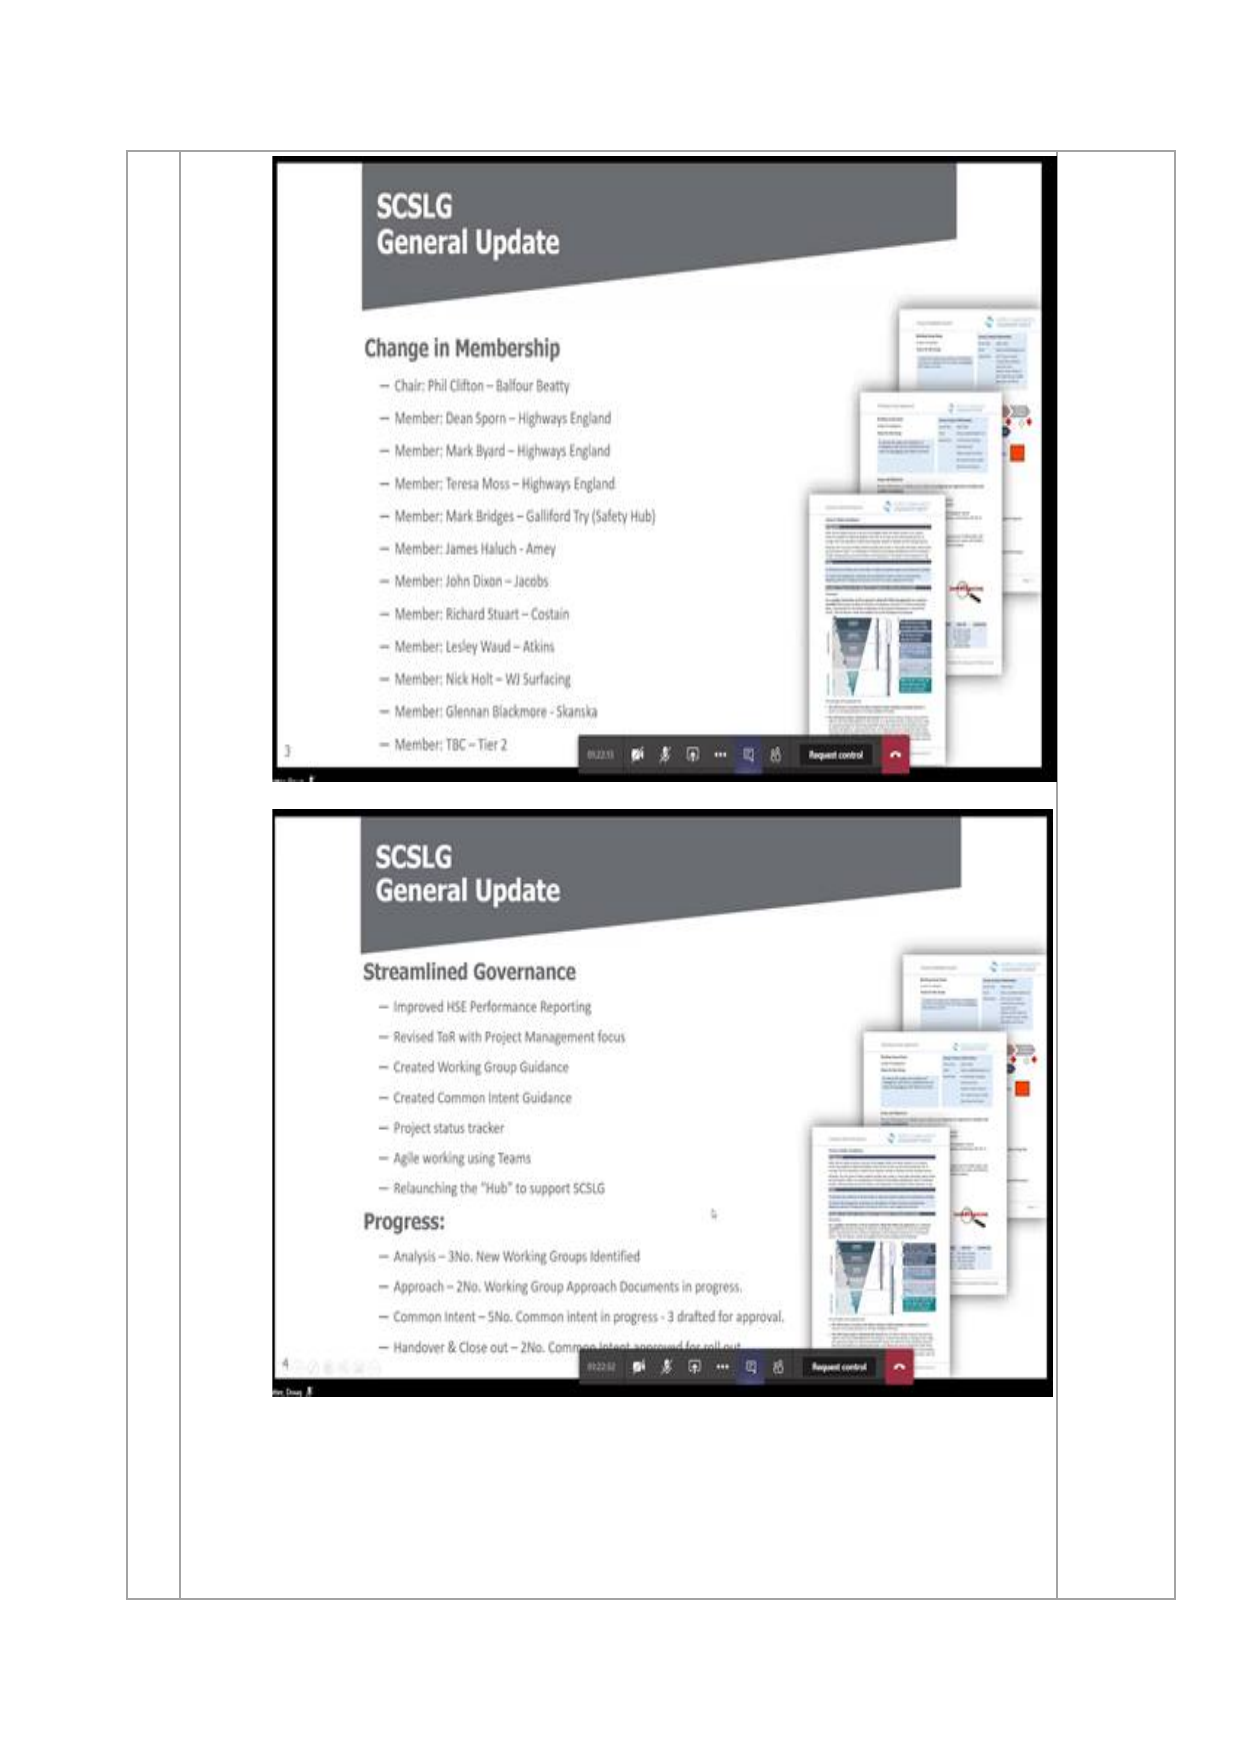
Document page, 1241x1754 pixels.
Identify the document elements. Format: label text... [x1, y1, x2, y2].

table_cell (10.45 – 11.15) SCSLG Update - (Lesley Ward) Service strikes continue to be a major issue! The working groups are reinforcing the hierarchy of risk control. Avoidance/diversion and then isolation should be considered – LW felt the industry required more of a network rail approach. Not enough challenge is made to our projects, clients and each other. We don’t look outside our own industry enough and don't adopt the best practices used by other industries, where applicable and which we could benefit from. Common intent documents will be placed on the Highways Safety hub website. Mark Bridges is now the link between SCSLG and the hub. RW asked if a communication and output strategy was in place. LW to provide. [181, 152, 1056, 1598]
table_cell 3.0 [128, 152, 179, 1598]
table_cell LW [1058, 152, 1174, 1598]
